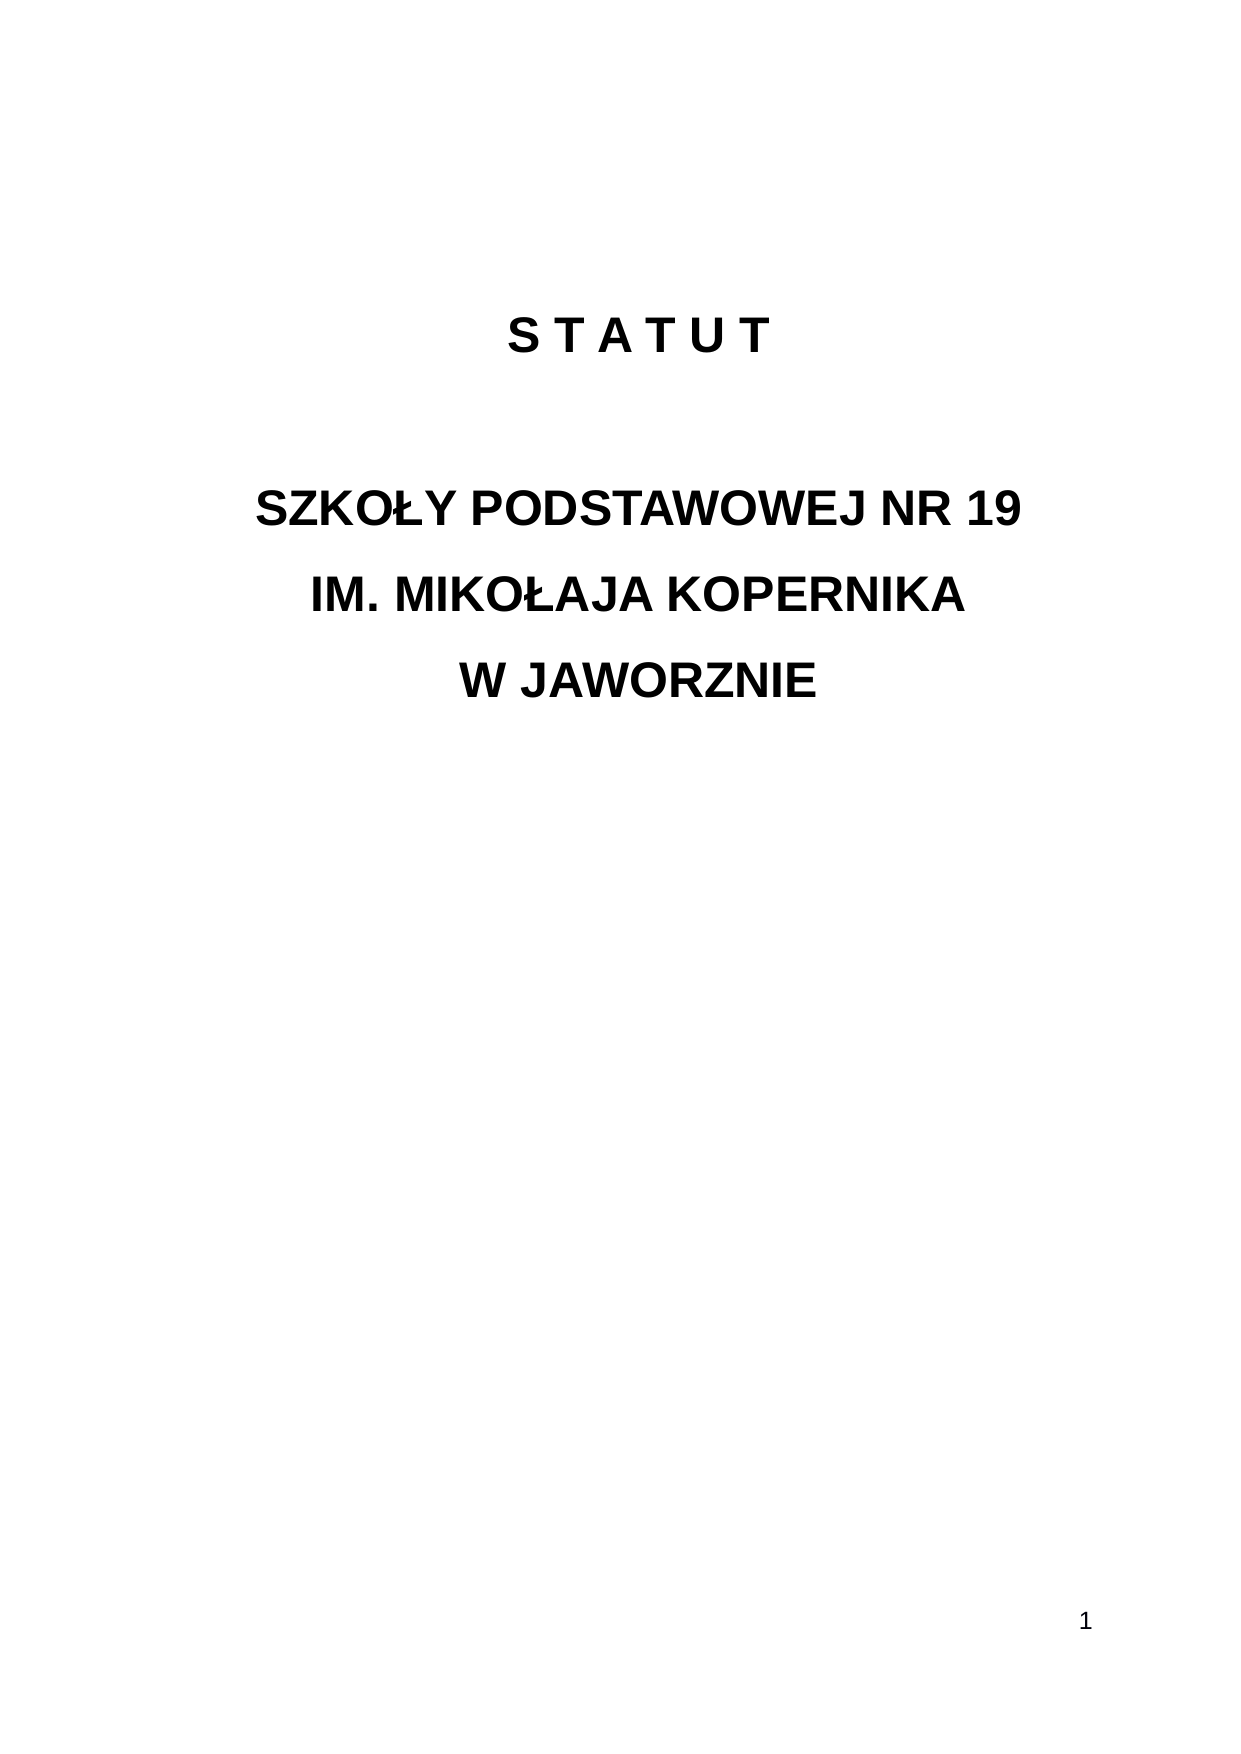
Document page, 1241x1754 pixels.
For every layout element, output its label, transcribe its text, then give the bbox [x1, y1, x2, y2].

text W JAWORZNIE [185, 651, 1093, 708]
text SZKOŁY PODSTAWOWEJ NR 19 [185, 478, 1093, 536]
text IM. MIKOŁAJA KOPERNIKA [185, 564, 1093, 622]
text S T A T U T [185, 306, 1093, 363]
